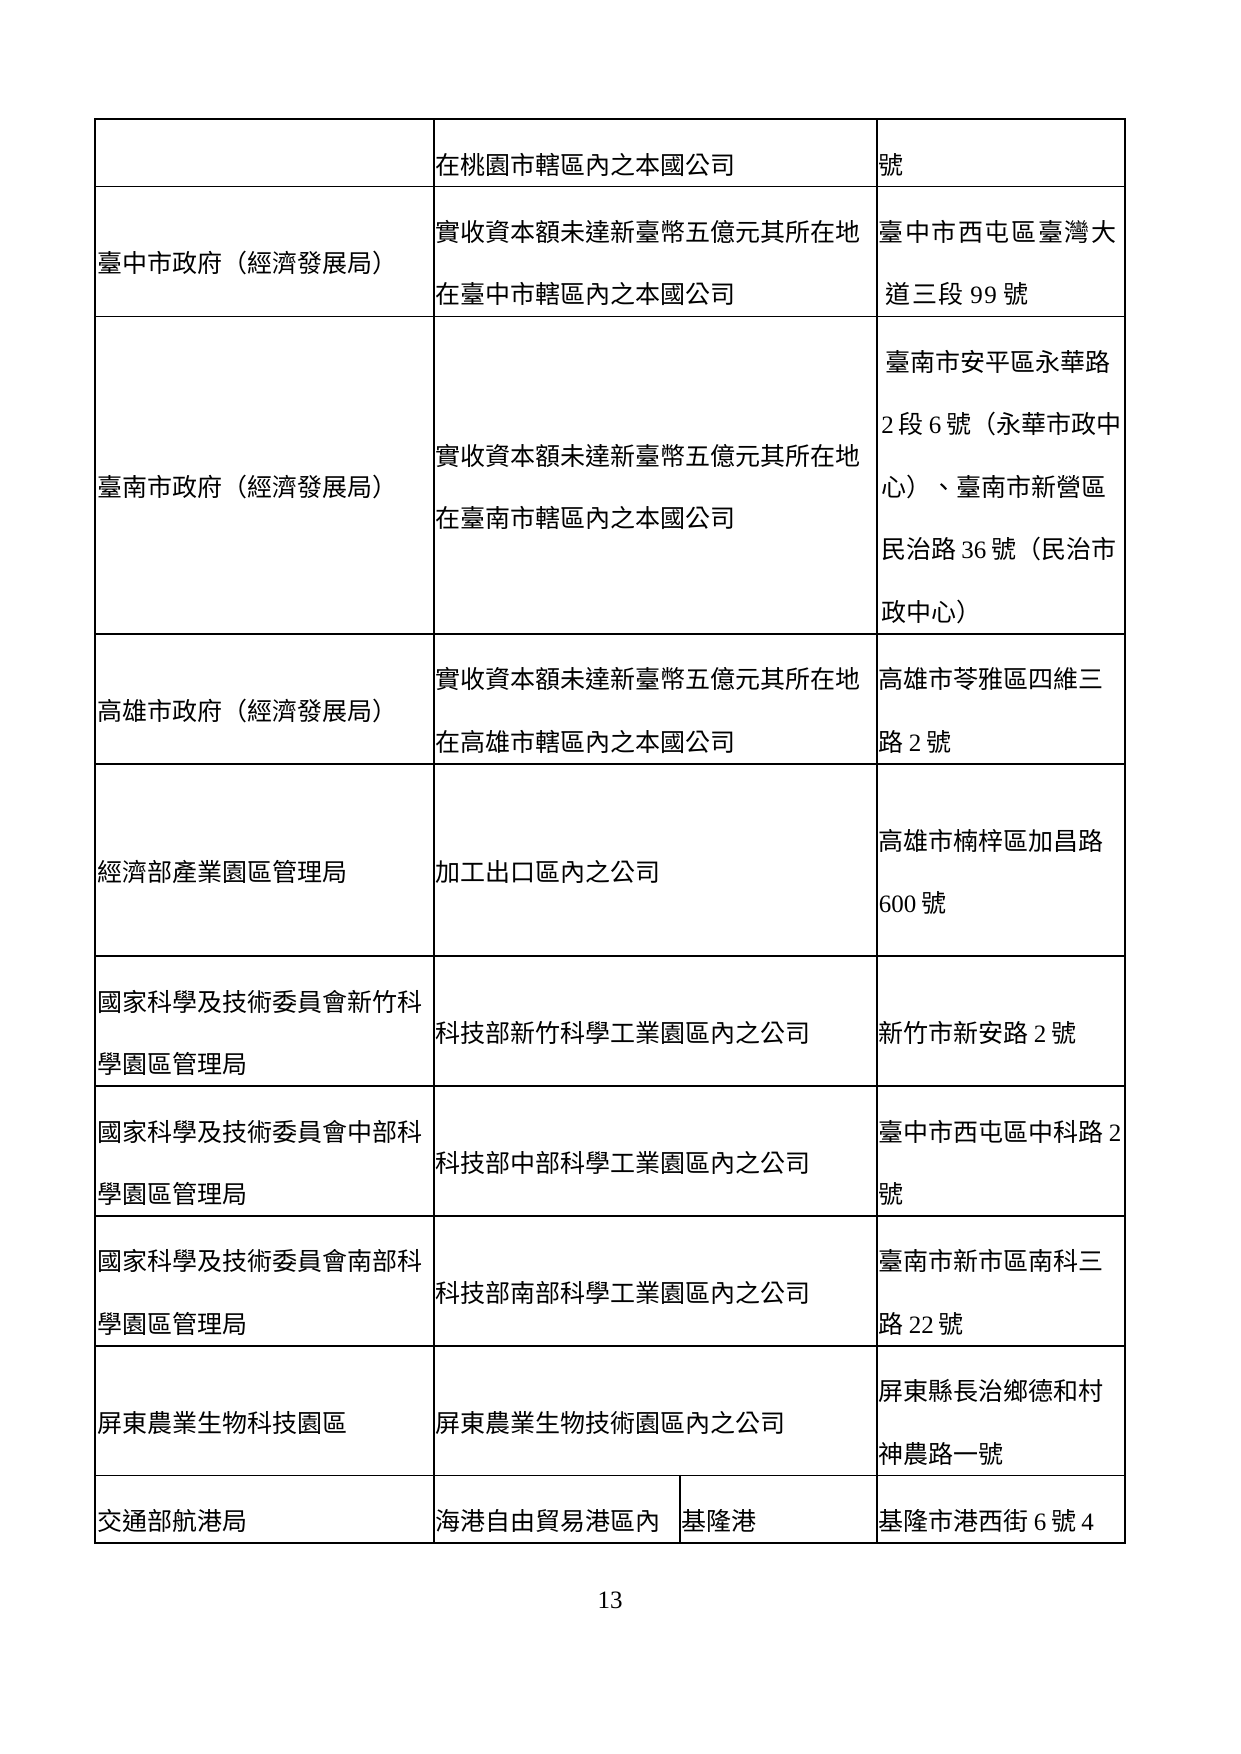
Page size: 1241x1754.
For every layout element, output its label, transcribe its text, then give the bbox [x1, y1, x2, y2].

table_cell 實收資本額未達新臺幣五億元其所在地在臺南市轄區內之本國公司 [435, 317, 876, 633]
table_cell 實收資本額未達新臺幣五億元其所在地在高雄市轄區內之本國公司 [435, 635, 876, 763]
table_cell 高雄市楠梓區加昌路600號 [878, 765, 1124, 955]
table_cell 國家科學及技術委員會南部科學園區管理局 [96, 1217, 433, 1345]
table_cell 新竹市新安路2號 [878, 957, 1124, 1085]
table_cell 臺中市西屯區臺灣大道三段99號 [878, 187, 1124, 316]
table_cell 臺中市政府（經濟發展局） [96, 187, 433, 316]
table_cell 臺南市安平區永華路2段6號（永華市政中心）、臺南市新營區民治路36號（民治市政中心） [878, 317, 1124, 633]
table_cell 高雄市苓雅區四維三路2號 [878, 635, 1124, 763]
table_cell 基隆市港西街6號4 [878, 1476, 1124, 1542]
table_cell 屏東農業生物科技園區 [96, 1347, 433, 1475]
table_cell 臺中市西屯區中科路2號 [878, 1087, 1124, 1215]
table_cell 在桃園市轄區內之本國公司 [435, 120, 876, 186]
table_cell 基隆港 [681, 1476, 876, 1542]
table_cell 交通部航港局 [96, 1476, 433, 1542]
table_cell 科技部新竹科學工業園區內之公司 [435, 957, 876, 1085]
table_cell 屏東農業生物技術園區內之公司 [435, 1347, 876, 1475]
table_cell 國家科學及技術委員會新竹科學園區管理局 [96, 957, 433, 1085]
table_cell 加工出口區內之公司 [435, 765, 876, 955]
table_cell 屏東縣長治鄉德和村神農路一號 [878, 1347, 1124, 1475]
table_cell 高雄市政府（經濟發展局） [96, 635, 433, 763]
table_cell 臺南市政府（經濟發展局） [96, 317, 433, 633]
table_cell 科技部中部科學工業園區內之公司 [435, 1087, 876, 1215]
table_cell [96, 120, 433, 186]
table_cell 科技部南部科學工業園區內之公司 [435, 1217, 876, 1345]
table_cell 國家科學及技術委員會中部科學園區管理局 [96, 1087, 433, 1215]
table_cell 實收資本額未達新臺幣五億元其所在地在臺中市轄區內之本國公司 [435, 187, 876, 316]
table_cell 經濟部產業園區管理局 [96, 765, 433, 955]
table_cell 臺南市新市區南科三路22號 [878, 1217, 1124, 1345]
table_cell 號 [878, 120, 1124, 186]
table_cell 海港自由貿易港區內 [435, 1476, 679, 1542]
